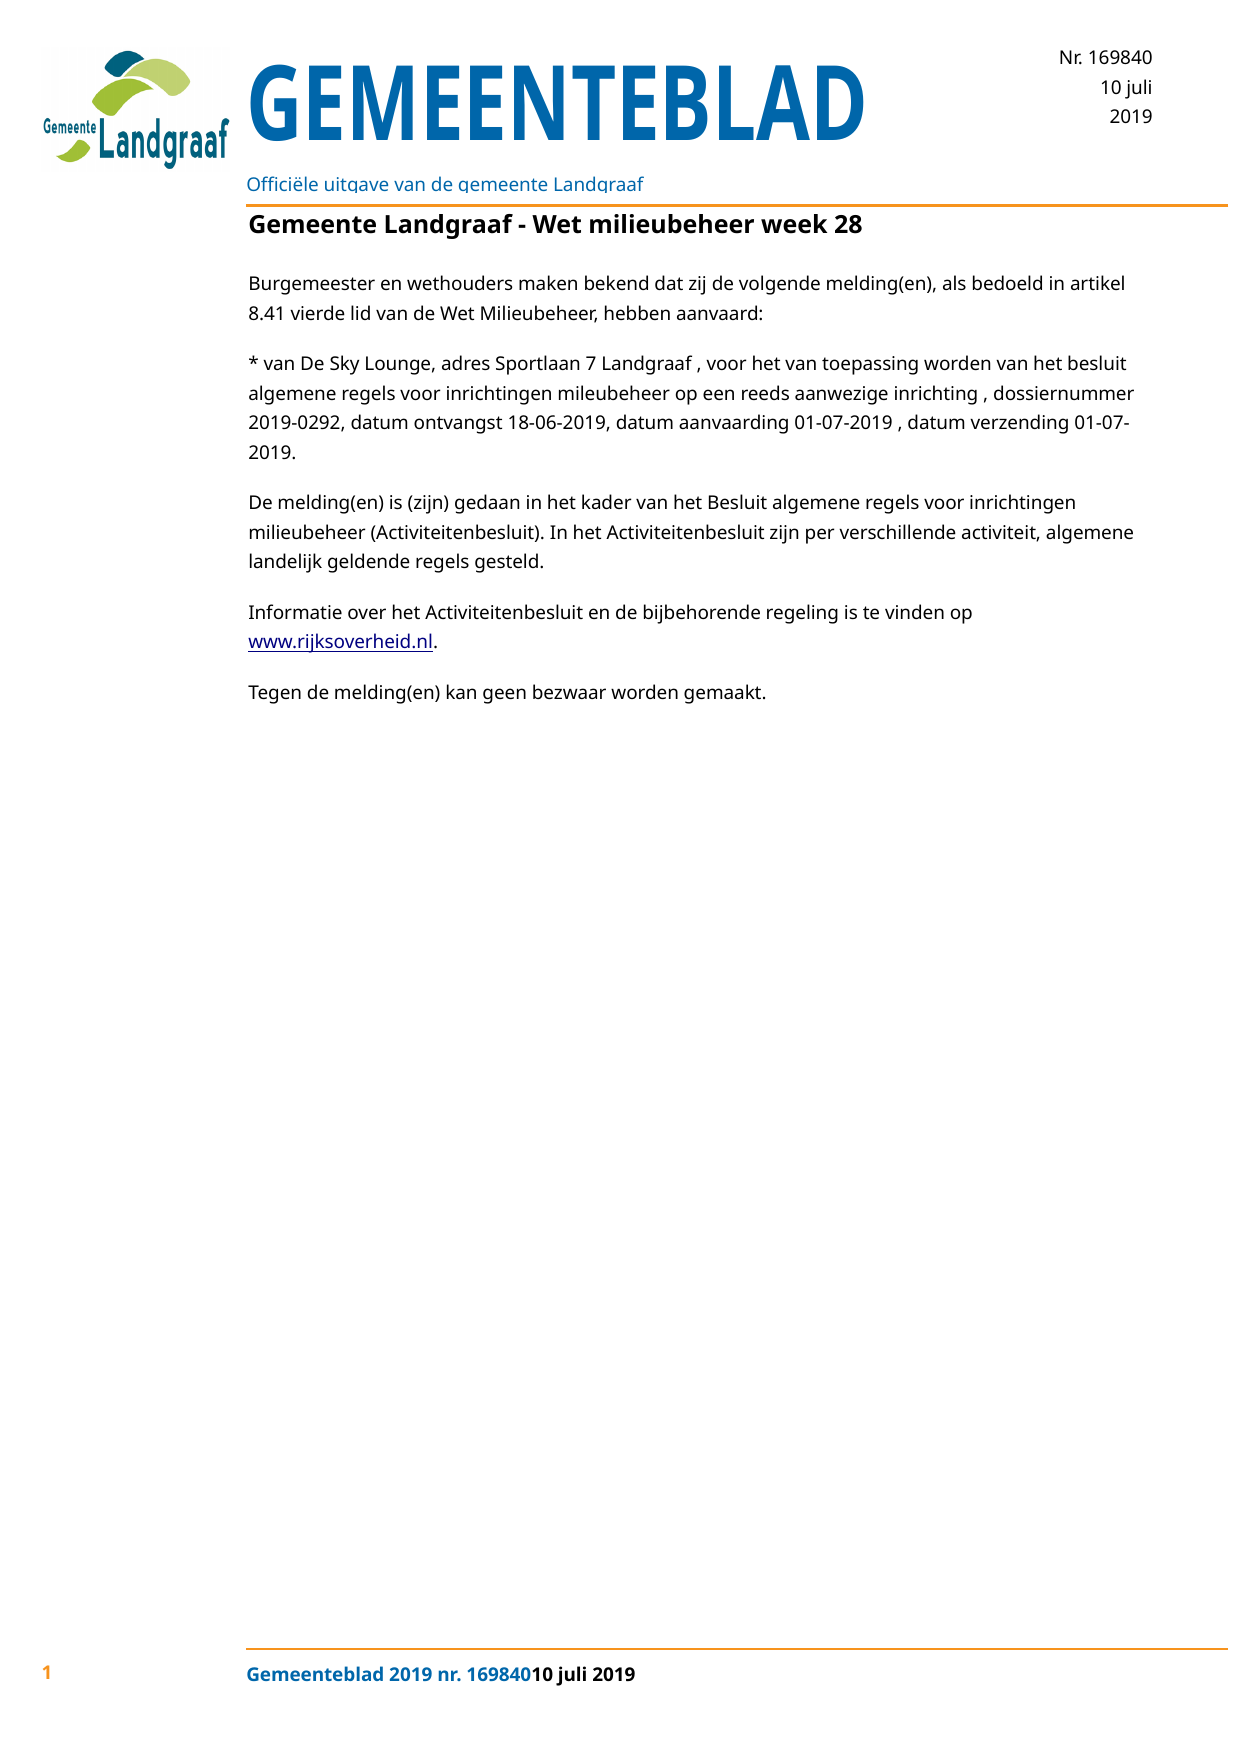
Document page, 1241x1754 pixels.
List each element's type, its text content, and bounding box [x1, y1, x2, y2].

picture [41, 47, 231, 172]
text Gemeente Landgraaf - Wet milieubeheer week 28 [248, 207, 1152, 241]
text Burgemeester en wethouders maken bekend dat zij de volgende melding(en), als bedoeld in artikel 8.41 vierde lid van de Wet Milieubeheer, hebben aanvaard: [248, 270, 1152, 326]
text * van De Sky Lounge, adres Sportlaan 7 Landgraaf , voor het van toepassing worden van het besluit algemene regels voor inrichtingen mileubeheer op een reeds aanwezige inrichting , dossiernummer 2019-0292, datum ontvangst 18-06-2019, datum aanvaarding 01-07-2019 , datum verzending 01-07-2019. [248, 350, 1152, 465]
text Tegen de melding(en) kan geen bezwaar worden gemaakt. [248, 679, 1152, 705]
text Informatie over het Activiteitenbesluit en de bijbehorende regeling is te vinden op www.rijksoverheid.nl. [248, 599, 1152, 654]
text De melding(en) is (zijn) gedaan in het kader van het Besluit algemene regels voor inrichtingen milieubeheer (Activiteitenbesluit). In het Activiteitenbesluit zijn per verschillende activiteit, algemene landelijk geldende regels gesteld. [248, 489, 1152, 574]
